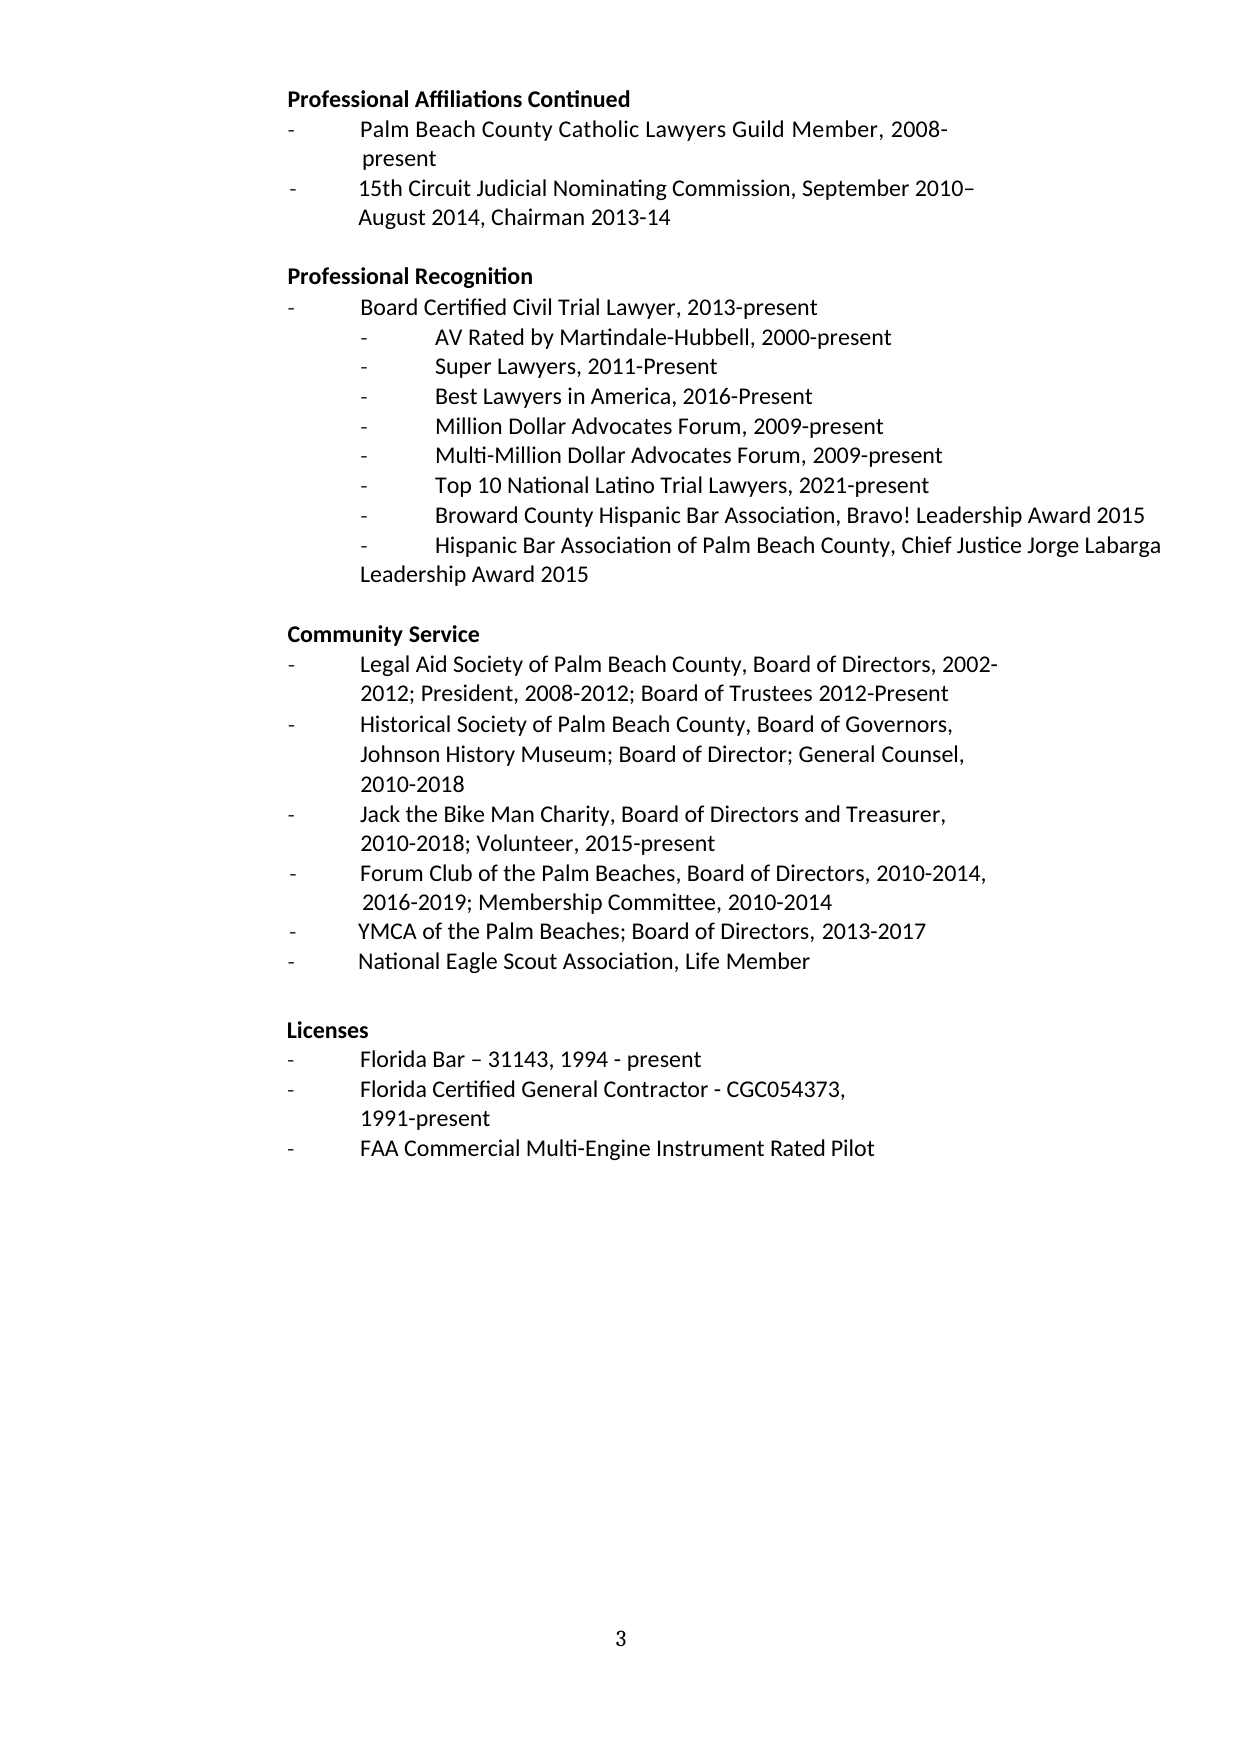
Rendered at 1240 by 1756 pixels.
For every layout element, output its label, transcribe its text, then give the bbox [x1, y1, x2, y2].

list Super Lawyers, 2011-Present [360, 351, 1181, 381]
list Hispanic Bar Association of Palm Beach County, Chief Justice Jorge Labarga Leadership Award 2015 [360, 530, 1181, 589]
list FAA Commercial Multi-Engine Instrument Rated Pilot [287, 1133, 1181, 1162]
subtitle Community Service [287, 619, 1181, 648]
list Florida Bar – 31143, 1994 - present [287, 1044, 1181, 1074]
list Best Lawyers in America, 2016-Present [360, 381, 1181, 410]
subtitle Licenses [287, 1015, 1181, 1044]
list Jack the Bike Man Charity, Board of Directors and Treasurer, 2010-2018; Volunteer, 2015-present [287, 799, 977, 858]
list Million Dollar Advocates Forum, 2009-present [360, 411, 1181, 440]
list National Eagle Scout Association, Life Member [287, 946, 1181, 975]
subtitle Professional Recognition [287, 261, 1181, 291]
list Palm Beach County Catholic Lawyers Guild Member, 2008- present [287, 114, 987, 172]
list YMCA of the Palm Beaches; Board of Directors, 2013-2017 [289, 916, 1181, 946]
list Multi-Million Dollar Advocates Forum, 2009-present [360, 441, 1181, 470]
list Florida Certified General Contractor - CGC054373, 1991-present [287, 1074, 873, 1133]
subtitle Professional Affiliations Continued [287, 84, 1181, 113]
list Broward County Hispanic Bar Association, Bravo! Leadership Award 2015 [360, 500, 1181, 529]
list Top 10 National Latino Trial Lawyers, 2021-present [360, 470, 1181, 500]
list Legal Aid Society of Palm Beach County, Board of Directors, 2002-2012; President, 2008-2012; Board of Trustees 2012-Present [287, 649, 1014, 707]
list 15th Circuit Judicial Nominating Commission, September 2010– August 2014, Chairman 2013-14 [289, 173, 1011, 232]
list Forum Club of the Palm Beaches, Board of Directors, 2010-2014, 2016-2019; Membership Committee, 2010-2014 [289, 858, 1019, 916]
list Historical Society of Palm Beach County, Board of Governors, Johnson History Museum; Board of Director; General Counsel, 2010-2018 [287, 709, 987, 798]
list Board Certified Civil Trial Lawyer, 2013-present [287, 292, 1181, 321]
list AV Rated by Martindale-Hubbell, 2000-present [360, 322, 1181, 351]
